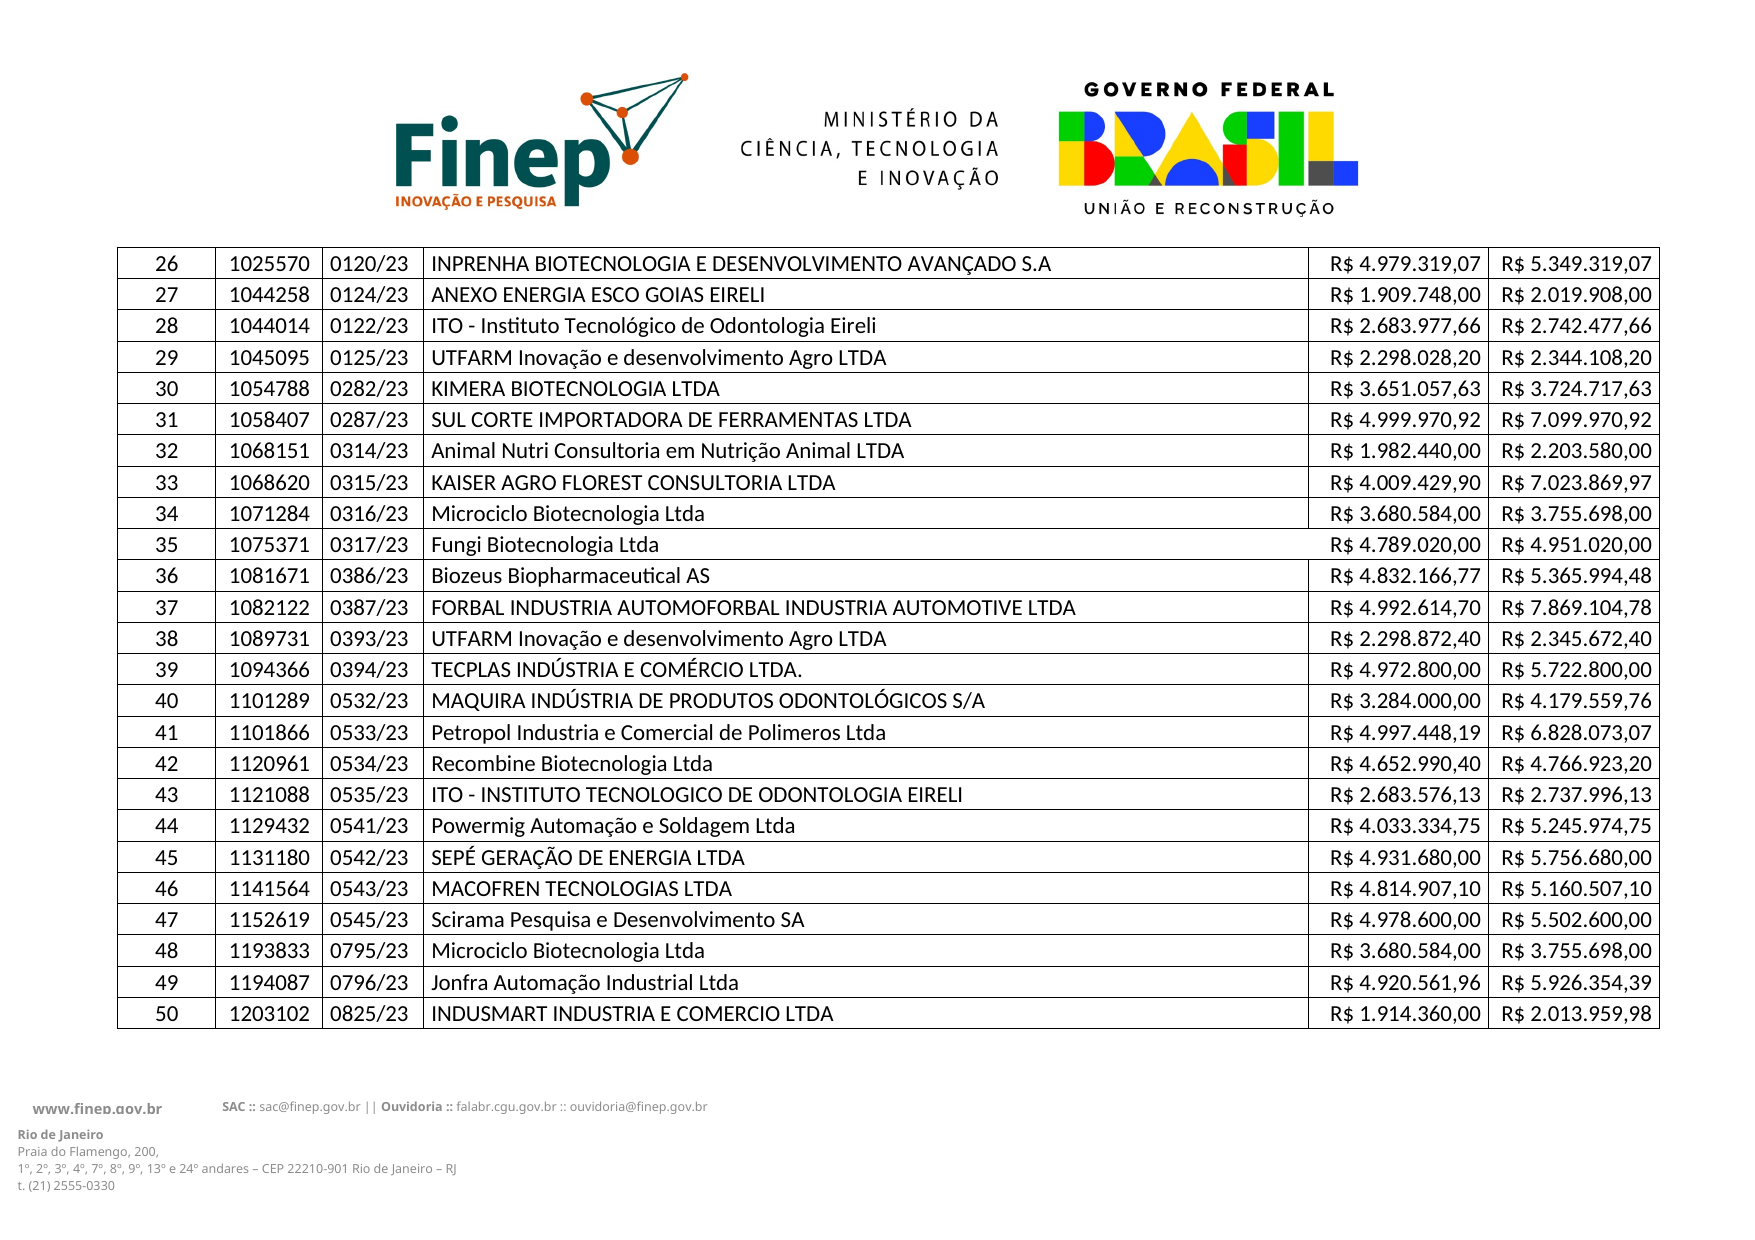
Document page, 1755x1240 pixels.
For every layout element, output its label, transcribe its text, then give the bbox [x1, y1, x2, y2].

table_cell 1101289 [216, 685, 322, 716]
table_cell 0545/23 [323, 904, 423, 934]
table_cell 42 [118, 748, 215, 778]
table_cell 1152619 [216, 904, 322, 934]
table_cell 1101866 [216, 717, 322, 747]
table_cell R$ 4.033.334,75 [1309, 810, 1488, 841]
table_cell R$ 2.298.028,20 [1309, 342, 1488, 372]
table_cell R$ 4.789.020,00 [1308, 529, 1488, 559]
table_cell Fungi Biotecnologia Ltda [424, 529, 1308, 559]
table_cell 1082122 [216, 592, 322, 622]
table_cell 0124/23 [323, 279, 423, 309]
table_cell UTFARM Inovação e desenvolvimento Agro LTDA [424, 342, 1308, 372]
table_cell 39 [118, 654, 215, 684]
table_cell 49 [118, 967, 215, 997]
table_cell R$ 5.349.319,07 [1489, 248, 1659, 278]
table_cell R$ 4.997.448,19 [1309, 717, 1488, 747]
table_cell 1121088 [216, 779, 322, 809]
table_cell R$ 1.914.360,00 [1309, 998, 1488, 1028]
table_cell R$ 4.992.614,70 [1309, 592, 1488, 622]
table_cell 32 [118, 435, 215, 466]
table_cell 0122/23 [323, 310, 423, 341]
table_cell 1131180 [216, 842, 322, 872]
table_cell 31 [118, 404, 215, 434]
table_cell 0543/23 [323, 873, 423, 903]
table_cell R$ 4.652.990,40 [1309, 748, 1488, 778]
table_cell 0315/23 [323, 467, 423, 497]
table_cell FORBAL INDUSTRIA AUTOMOFORBAL INDUSTRIA AUTOMOTIVE LTDA [424, 592, 1308, 622]
table_cell KAISER AGRO FLOREST CONSULTORIA LTDA [424, 467, 1308, 497]
table_cell Recombine Biotecnologia Ltda [424, 748, 1308, 778]
table_cell ITO - INSTITUTO TECNOLOGICO DE ODONTOLOGIA EIRELI [424, 779, 1308, 809]
table_cell 46 [118, 873, 215, 903]
table_cell R$ 2.013.959,98 [1489, 998, 1659, 1028]
table_cell R$ 2.345.672,40 [1489, 623, 1659, 653]
table_cell R$ 5.722.800,00 [1489, 654, 1659, 684]
table_cell 35 [118, 529, 215, 559]
table_cell R$ 3.680.584,00 [1309, 498, 1488, 528]
table_cell ANEXO ENERGIA ESCO GOIAS EIRELI [424, 279, 1308, 309]
table_cell 0386/23 [323, 560, 423, 591]
table_cell 1071284 [216, 498, 322, 528]
table_cell 1058407 [216, 404, 322, 434]
table_cell 1075371 [216, 529, 322, 559]
table_cell 1054788 [216, 373, 322, 403]
table_cell R$ 4.009.429,90 [1309, 467, 1488, 497]
table_cell 0314/23 [323, 435, 423, 466]
table_cell 30 [118, 373, 215, 403]
table_cell R$ 4.814.907,10 [1309, 873, 1488, 903]
table_cell 0387/23 [323, 592, 423, 622]
table_cell 0541/23 [323, 810, 423, 841]
table_cell 1068620 [216, 467, 322, 497]
table_cell R$ 5.502.600,00 [1489, 904, 1659, 934]
table_cell 1141564 [216, 873, 322, 903]
table_cell R$ 3.724.717,63 [1489, 373, 1659, 403]
table_cell 37 [118, 592, 215, 622]
table_cell Biozeus Biopharmaceutical AS [424, 560, 1308, 591]
table_cell R$ 3.755.698,00 [1489, 935, 1659, 966]
table_cell R$ 7.023.869,97 [1489, 467, 1659, 497]
table_cell TECPLAS INDÚSTRIA E COMÉRCIO LTDA. [424, 654, 1308, 684]
table_cell R$ 3.680.584,00 [1309, 935, 1488, 966]
table_cell R$ 2.683.977,66 [1309, 310, 1488, 341]
table_cell 34 [118, 498, 215, 528]
table_cell R$ 2.683.576,13 [1309, 779, 1488, 809]
table_cell 0533/23 [323, 717, 423, 747]
table_cell R$ 2.298.872,40 [1309, 623, 1488, 653]
table_cell 1120961 [216, 748, 322, 778]
table_cell R$ 3.755.698,00 [1489, 498, 1659, 528]
table_cell 1045095 [216, 342, 322, 372]
table_cell R$ 4.978.600,00 [1309, 904, 1488, 934]
table_cell 1025570 [216, 248, 322, 278]
table_cell 0393/23 [323, 623, 423, 653]
table_cell KIMERA BIOTECNOLOGIA LTDA [424, 373, 1308, 403]
table_cell INDUSMART INDUSTRIA E COMERCIO LTDA [424, 998, 1308, 1028]
table_cell R$ 5.756.680,00 [1489, 842, 1659, 872]
table_cell R$ 5.160.507,10 [1489, 873, 1659, 903]
table_cell 1193833 [216, 935, 322, 966]
table_cell 1044258 [216, 279, 322, 309]
table_cell MAQUIRA INDÚSTRIA DE PRODUTOS ODONTOLÓGICOS S/A [424, 685, 1308, 716]
table_cell 47 [118, 904, 215, 934]
table_cell 0796/23 [323, 967, 423, 997]
table_cell 0120/23 [323, 248, 423, 278]
table_cell 26 [118, 248, 215, 278]
table_cell Petropol Industria e Comercial de Polimeros Ltda [424, 717, 1308, 747]
table_cell 0394/23 [323, 654, 423, 684]
table_cell R$ 2.737.996,13 [1489, 779, 1659, 809]
table_cell 50 [118, 998, 215, 1028]
table_cell 43 [118, 779, 215, 809]
table_cell R$ 2.203.580,00 [1489, 435, 1659, 466]
table_cell 0316/23 [323, 498, 423, 528]
table_cell R$ 4.979.319,07 [1309, 248, 1488, 278]
table_cell Scirama Pesquisa e Desenvolvimento SA [424, 904, 1308, 934]
table_cell R$ 3.651.057,63 [1309, 373, 1488, 403]
table_cell R$ 4.999.970,92 [1309, 404, 1488, 434]
table_cell R$ 7.099.970,92 [1489, 404, 1659, 434]
table_cell 0125/23 [323, 342, 423, 372]
table_cell R$ 5.365.994,48 [1489, 560, 1659, 591]
table_cell R$ 1.909.748,00 [1309, 279, 1488, 309]
table_cell R$ 2.019.908,00 [1489, 279, 1659, 309]
table_cell 36 [118, 560, 215, 591]
table_cell 1081671 [216, 560, 322, 591]
table_cell 41 [118, 717, 215, 747]
table_cell 48 [118, 935, 215, 966]
table_cell R$ 5.245.974,75 [1489, 810, 1659, 841]
table_cell R$ 3.284.000,00 [1309, 685, 1488, 716]
table_cell UTFARM Inovação e desenvolvimento Agro LTDA [424, 623, 1308, 653]
table_cell R$ 4.920.561,96 [1309, 967, 1488, 997]
table_cell R$ 4.766.923,20 [1489, 748, 1659, 778]
table_cell 0532/23 [323, 685, 423, 716]
table_cell 0825/23 [323, 998, 423, 1028]
table_cell R$ 4.972.800,00 [1309, 654, 1488, 684]
table_cell 1129432 [216, 810, 322, 841]
table_cell R$ 4.832.166,77 [1309, 560, 1488, 591]
table_cell SUL CORTE IMPORTADORA DE FERRAMENTAS LTDA [424, 404, 1308, 434]
table_cell 45 [118, 842, 215, 872]
table_cell 1094366 [216, 654, 322, 684]
table_cell 1089731 [216, 623, 322, 653]
table_cell 27 [118, 279, 215, 309]
table_cell R$ 5.926.354,39 [1489, 967, 1659, 997]
table_cell 40 [118, 685, 215, 716]
table_cell 0795/23 [323, 935, 423, 966]
table_cell 1068151 [216, 435, 322, 466]
table_cell SEPÉ GERAÇÃO DE ENERGIA LTDA [424, 842, 1308, 872]
table_cell R$ 4.931.680,00 [1309, 842, 1488, 872]
table_cell 0317/23 [323, 529, 423, 559]
table_cell Microciclo Biotecnologia Ltda [424, 935, 1308, 966]
table_cell 1194087 [216, 967, 322, 997]
table_cell 0542/23 [323, 842, 423, 872]
table_cell 1203102 [216, 998, 322, 1028]
table_cell R$ 2.344.108,20 [1489, 342, 1659, 372]
table_cell 44 [118, 810, 215, 841]
table_cell INPRENHA BIOTECNOLOGIA E DESENVOLVIMENTO AVANÇADO S.A [424, 248, 1308, 278]
table_cell R$ 7.869.104,78 [1489, 592, 1659, 622]
table_cell 0282/23 [323, 373, 423, 403]
table_cell R$ 4.179.559,76 [1489, 685, 1659, 716]
table_cell 38 [118, 623, 215, 653]
table_cell Powermig Automação e Soldagem Ltda [424, 810, 1308, 841]
table_cell 0535/23 [323, 779, 423, 809]
table_cell Microciclo Biotecnologia Ltda [424, 498, 1308, 528]
table_cell ITO - Instituto Tecnológico de Odontologia Eireli [424, 310, 1308, 341]
table_cell R$ 6.828.073,07 [1489, 717, 1659, 747]
table_cell 1044014 [216, 310, 322, 341]
table_cell 33 [118, 467, 215, 497]
table_cell 28 [118, 310, 215, 341]
table_cell Animal Nutri Consultoria em Nutrição Animal LTDA [424, 435, 1308, 466]
table_cell 0534/23 [323, 748, 423, 778]
table_cell MACOFREN TECNOLOGIAS LTDA [424, 873, 1308, 903]
table_cell 29 [118, 342, 215, 372]
table_cell Jonfra Automação Industrial Ltda [424, 967, 1308, 997]
table_cell R$ 1.982.440,00 [1309, 435, 1488, 466]
table_cell R$ 2.742.477,66 [1489, 310, 1659, 341]
table_cell R$ 4.951.020,00 [1489, 529, 1659, 559]
table_cell 0287/23 [323, 404, 423, 434]
